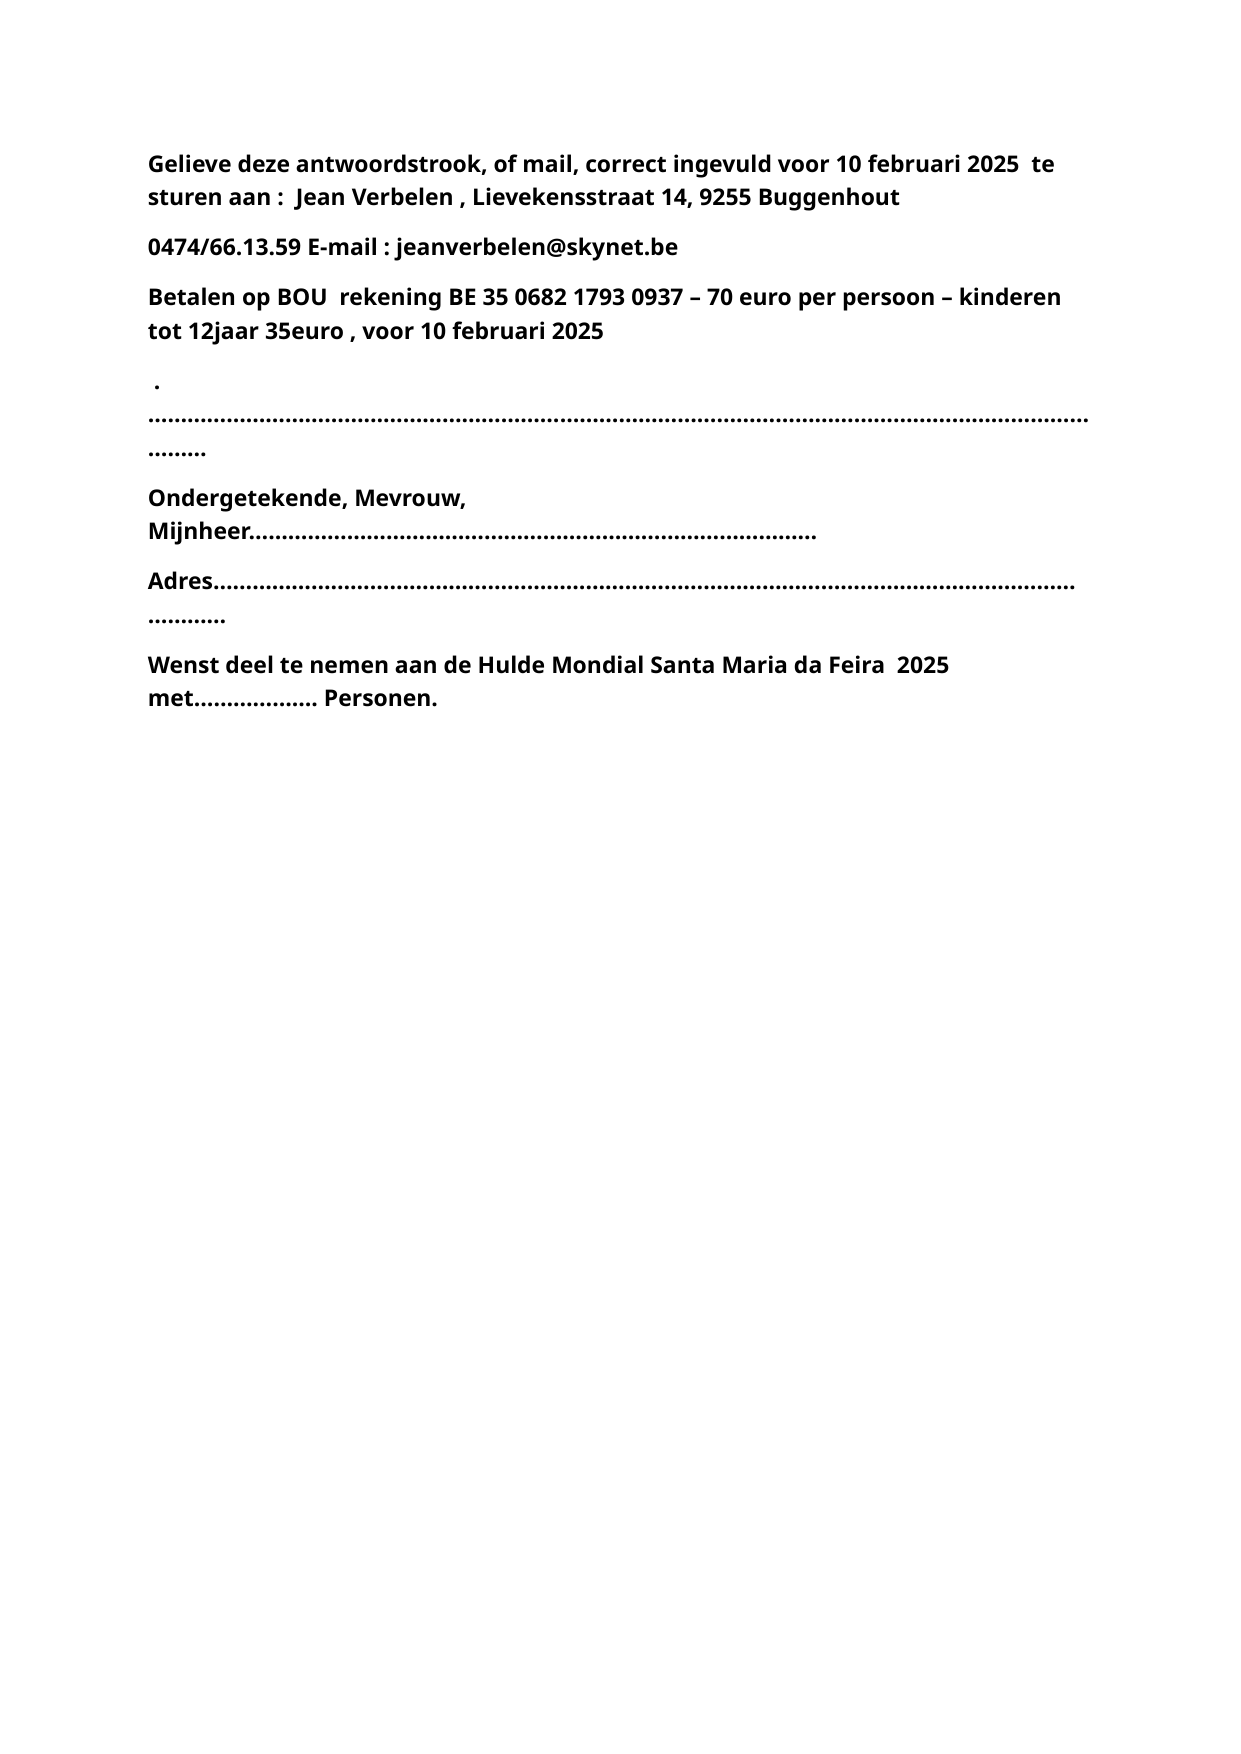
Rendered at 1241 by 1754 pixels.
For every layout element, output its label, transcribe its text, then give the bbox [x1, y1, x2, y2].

text Gelieve deze antwoordstrook, of mail, correct ingevuld voor 10 februari 2025 te sturen aan : Jean Verbelen , Lievekensstraat 14, 9255 Buggenhout [148, 148, 1093, 212]
text 0474/66.13.59 E-mail : jeanverbelen@skynet.be [148, 231, 1093, 262]
text .……………………………………………………………………………………………………………………………………… [148, 365, 1093, 463]
text Wenst deel te nemen aan de Hulde Mondial Santa Maria da Feira 2025 met………………. Personen. [148, 649, 1093, 713]
text Ondergetekende, Mevrouw, Mijnheer…………………………………………………………………………… [148, 482, 1093, 546]
text Adres……………………………………………………………………………………………………………………………… [148, 565, 1093, 630]
text Betalen op BOU rekening BE 35 0682 1793 0937 – 70 euro per persoon – kinderen tot 12jaar 35euro , voor 10 februari 2025 [148, 281, 1093, 346]
